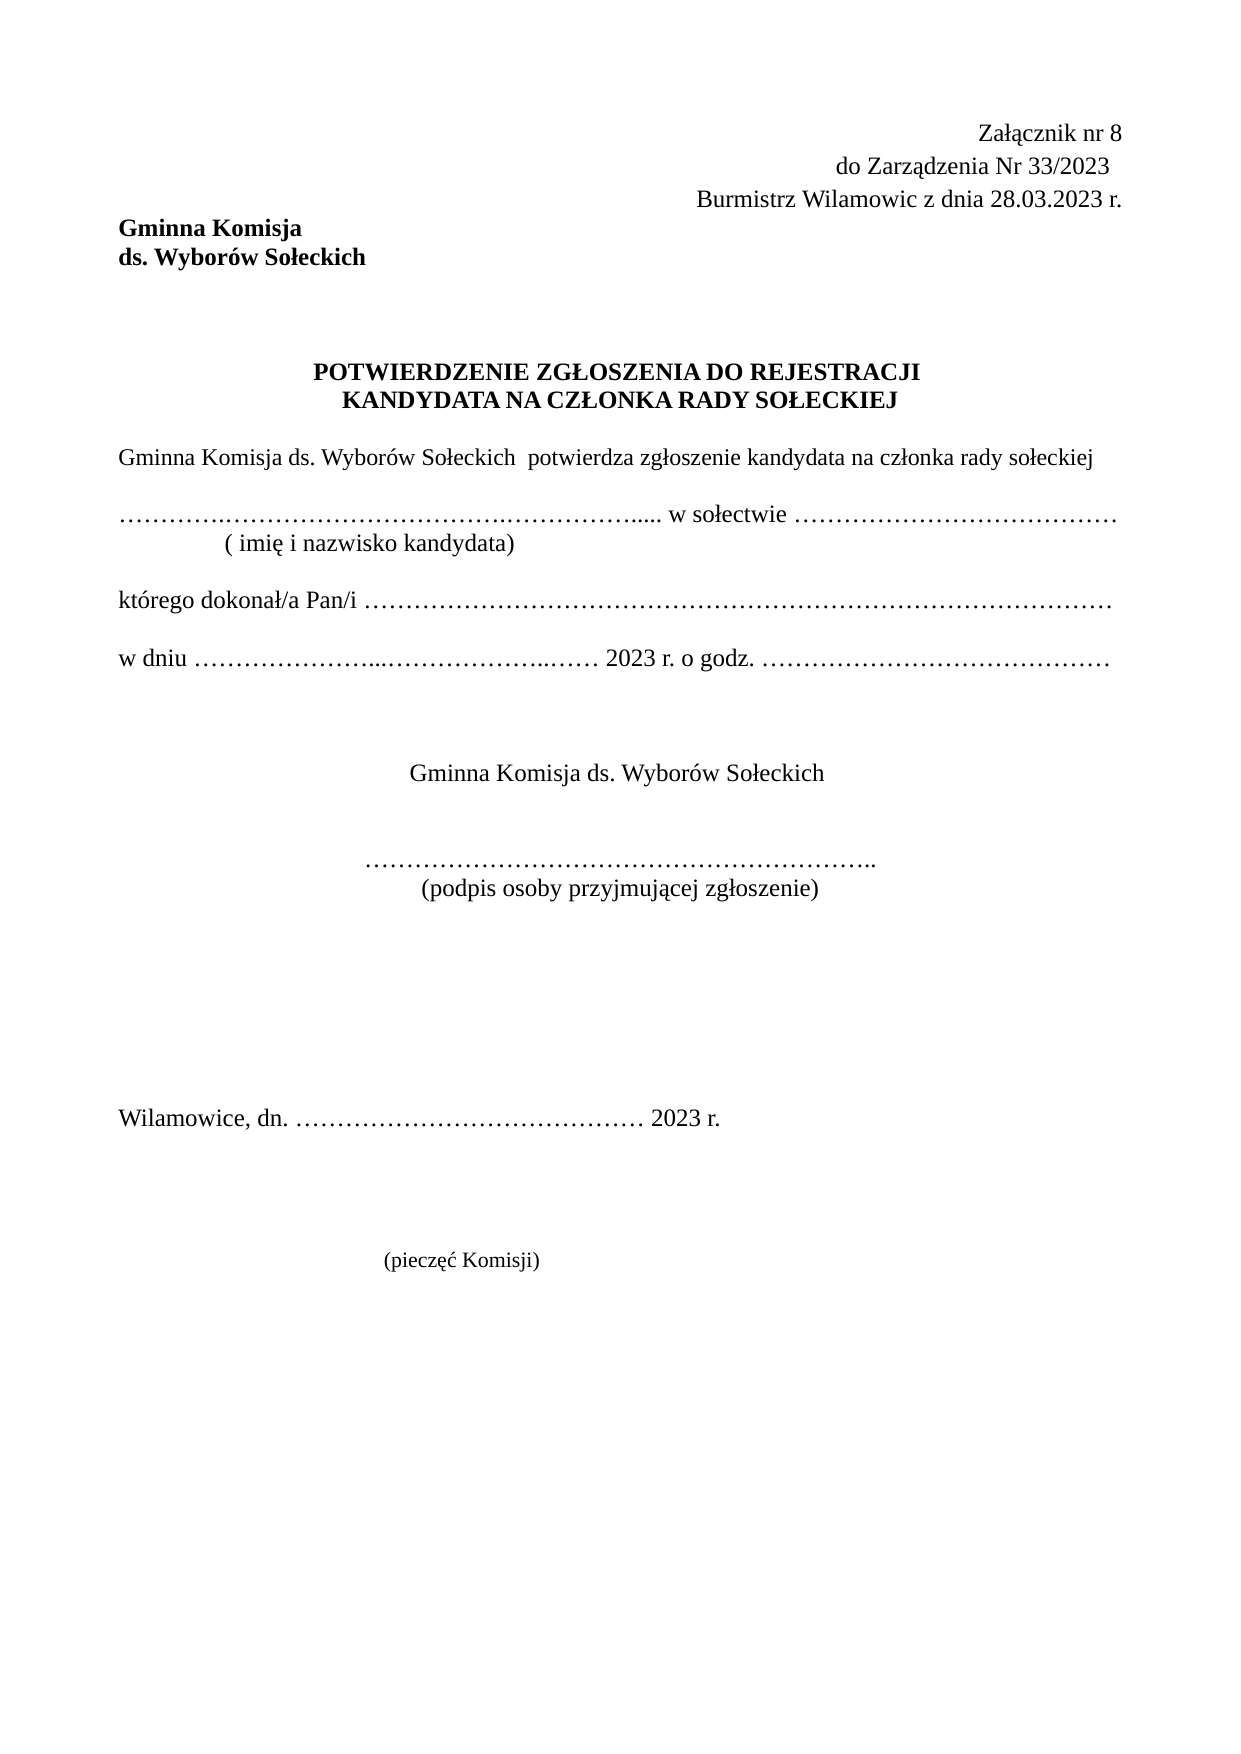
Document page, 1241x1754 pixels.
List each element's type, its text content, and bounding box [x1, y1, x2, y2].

text …………………………………………………….. [118, 844, 1122, 873]
text Gminna Komisja [118, 213, 1122, 242]
text (pieczęć Komisji) [118, 1247, 1122, 1272]
text Burmistrz Wilamowic z dnia 28.03.2023 r. [118, 184, 1122, 213]
text Załącznik nr 8 [118, 118, 1122, 147]
text którego dokonał/a Pan/i ……………………………………………………………………………… [118, 586, 1122, 614]
text do Zarządzenia Nr 33/2023 [118, 151, 1122, 180]
text ( imię i nazwisko kandydata) [118, 528, 1122, 557]
text ………….…………………………….……………..... w sołectwie ………………………………… [118, 499, 1122, 528]
text POTWIERDZENIE ZGŁOSZENIA DO REJESTRACJI [118, 357, 1122, 385]
text (podpis osoby przyjmującej zgłoszenie) [118, 873, 1122, 902]
text Wilamowice, dn. …………………………………… 2023 r. [118, 1103, 1122, 1132]
text Gminna Komisja ds. Wyborów Sołeckich [118, 758, 1122, 787]
text Gminna Komisja ds. Wyborów Sołeckich potwierdza zgłoszenie kandydata na członka rady sołeckiej [118, 443, 1122, 471]
text w dniu …………………...………………..…… 2023 r. o godz. …………………………………… [118, 643, 1122, 672]
text KANDYDATA NA CZŁONKA RADY SOŁECKIEJ [118, 385, 1122, 414]
text ds. Wyborów Sołeckich [118, 242, 1122, 270]
